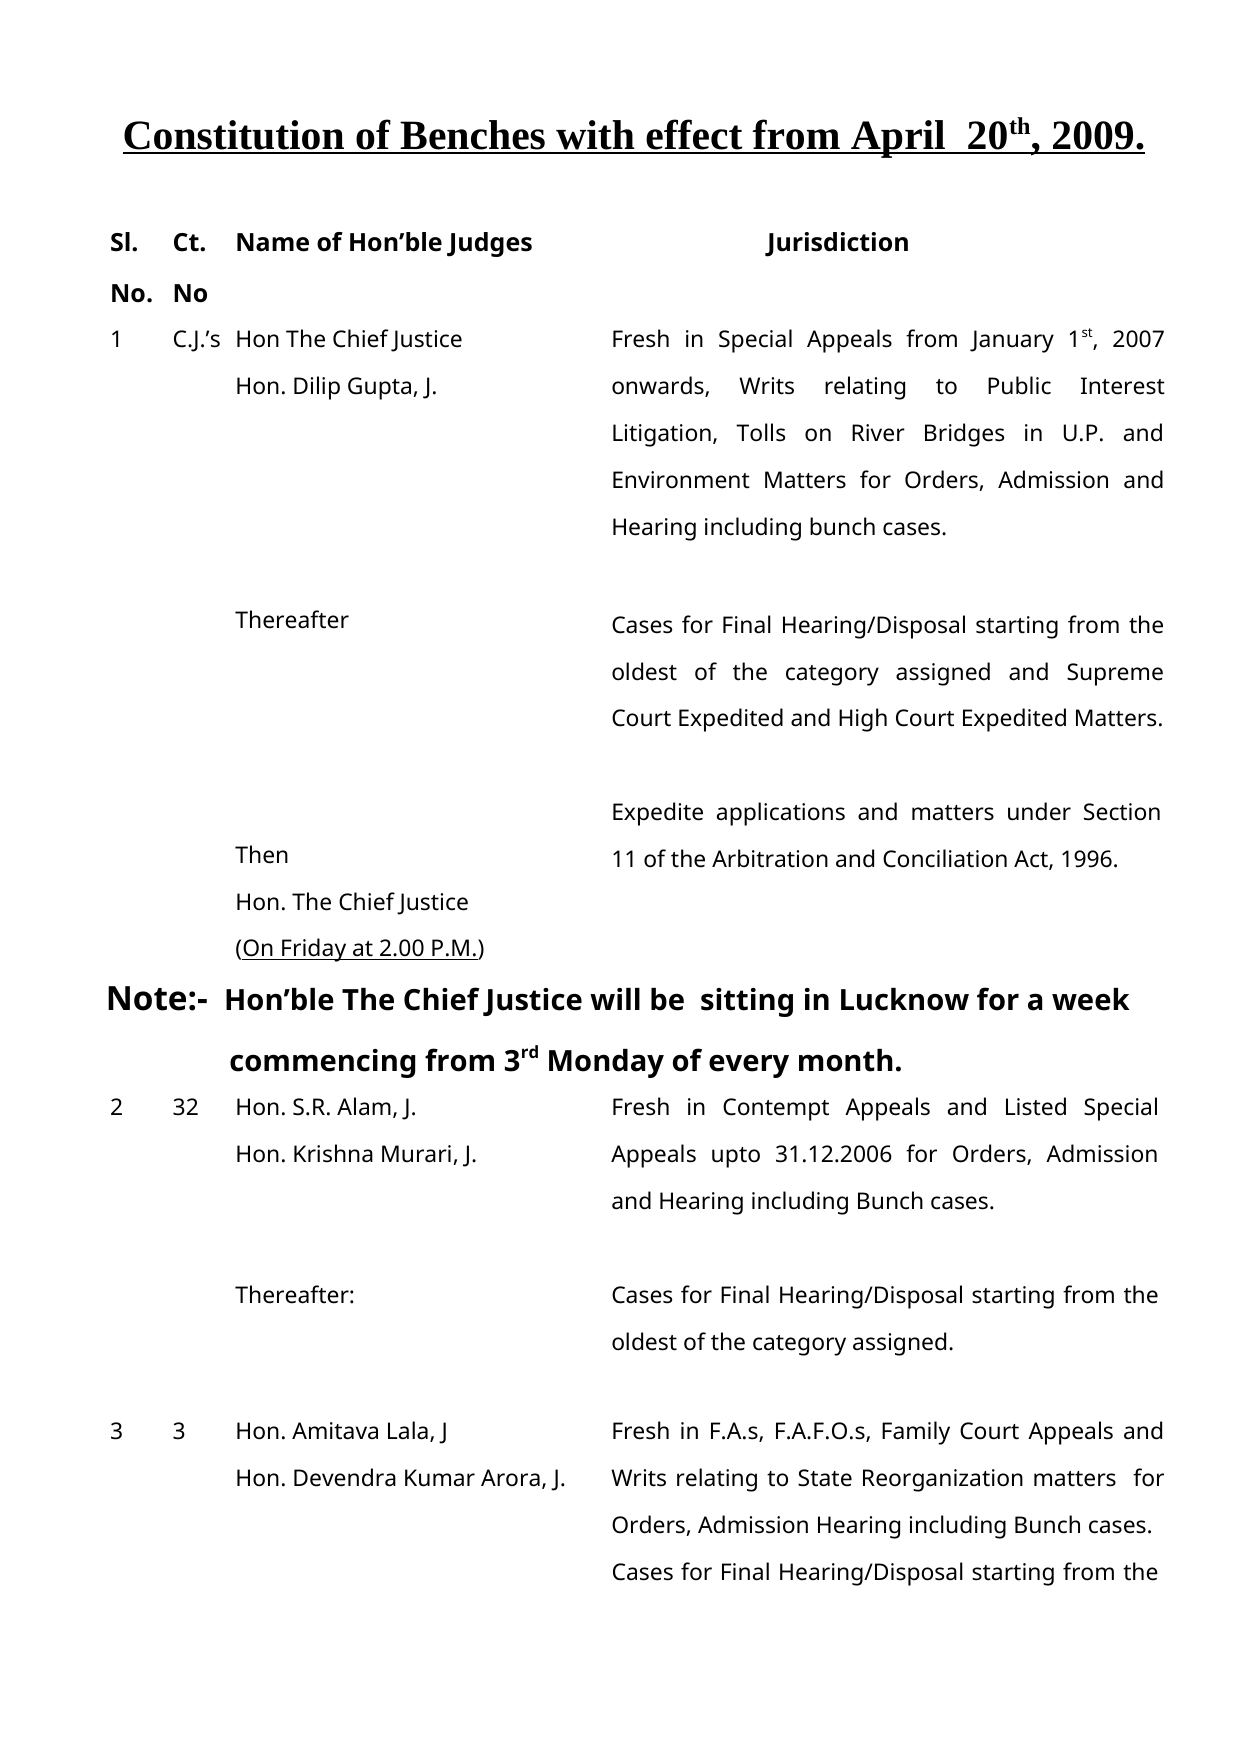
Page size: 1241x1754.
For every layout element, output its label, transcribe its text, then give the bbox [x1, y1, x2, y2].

table_cell Hon. Amitava Lala, J Hon. Devendra Kumar Arora, J. [229, 1410, 606, 1593]
table_cell 3 [167, 1410, 229, 1593]
table_header Name of Hon’ble Judges [229, 219, 606, 317]
table_cell Fresh in Special Appeals from January 1st, 2007 onwards, Writs relating to Public Interest Litigation, Tolls on River Bridges in U.P. and Environment Matters for Orders, Admission and Hearing including bunch cases. Cases for Final Hearing/Disposal starting from the oldest of the category assigned and Supreme Court Expedited and High Court Expedited Matters. Expedite applications and matters under Section 11 of the Arbitration and Conciliation Act, 1996. [606, 317, 1165, 969]
table_cell C.J.’s [167, 317, 229, 969]
table_header Jurisdiction [606, 219, 1165, 317]
table_cell 2 [104, 1086, 167, 1409]
table_cell 3 [104, 1410, 167, 1593]
table_cell Note:- Hon’ble The Chief Justice will be sitting in Lucknow for a week commencing from 3rd Monday of every month. [104, 969, 1165, 1086]
table_cell Hon. S.R. Alam, J. Hon. Krishna Murari, J. Thereafter: [229, 1086, 606, 1409]
table_cell 32 [167, 1086, 229, 1409]
table_cell 1 [104, 317, 167, 969]
table_header Sl. No. [104, 219, 167, 317]
table_cell Fresh in F.A.s, F.A.F.O.s, Family Court Appeals and Writs relating to State Reorganization matters for Orders, Admission Hearing including Bunch cases. Cases for Final Hearing/Disposal starting from the [606, 1410, 1165, 1593]
table_cell Hon The Chief Justice Hon. Dilip Gupta, J. Thereafter Then Hon. The Chief Justice (On Friday at 2.00 P.M.) [229, 317, 606, 969]
table_cell Fresh in Contempt Appeals and Listed Special Appeals upto 31.12.2006 for Orders, Admission and Hearing including Bunch cases. Cases for Final Hearing/Disposal starting from the oldest of the category assigned. [606, 1086, 1165, 1409]
text Constitution of Benches with effect from April 20th, 2009. [101, 112, 1167, 159]
table_header Ct. No [167, 219, 229, 317]
